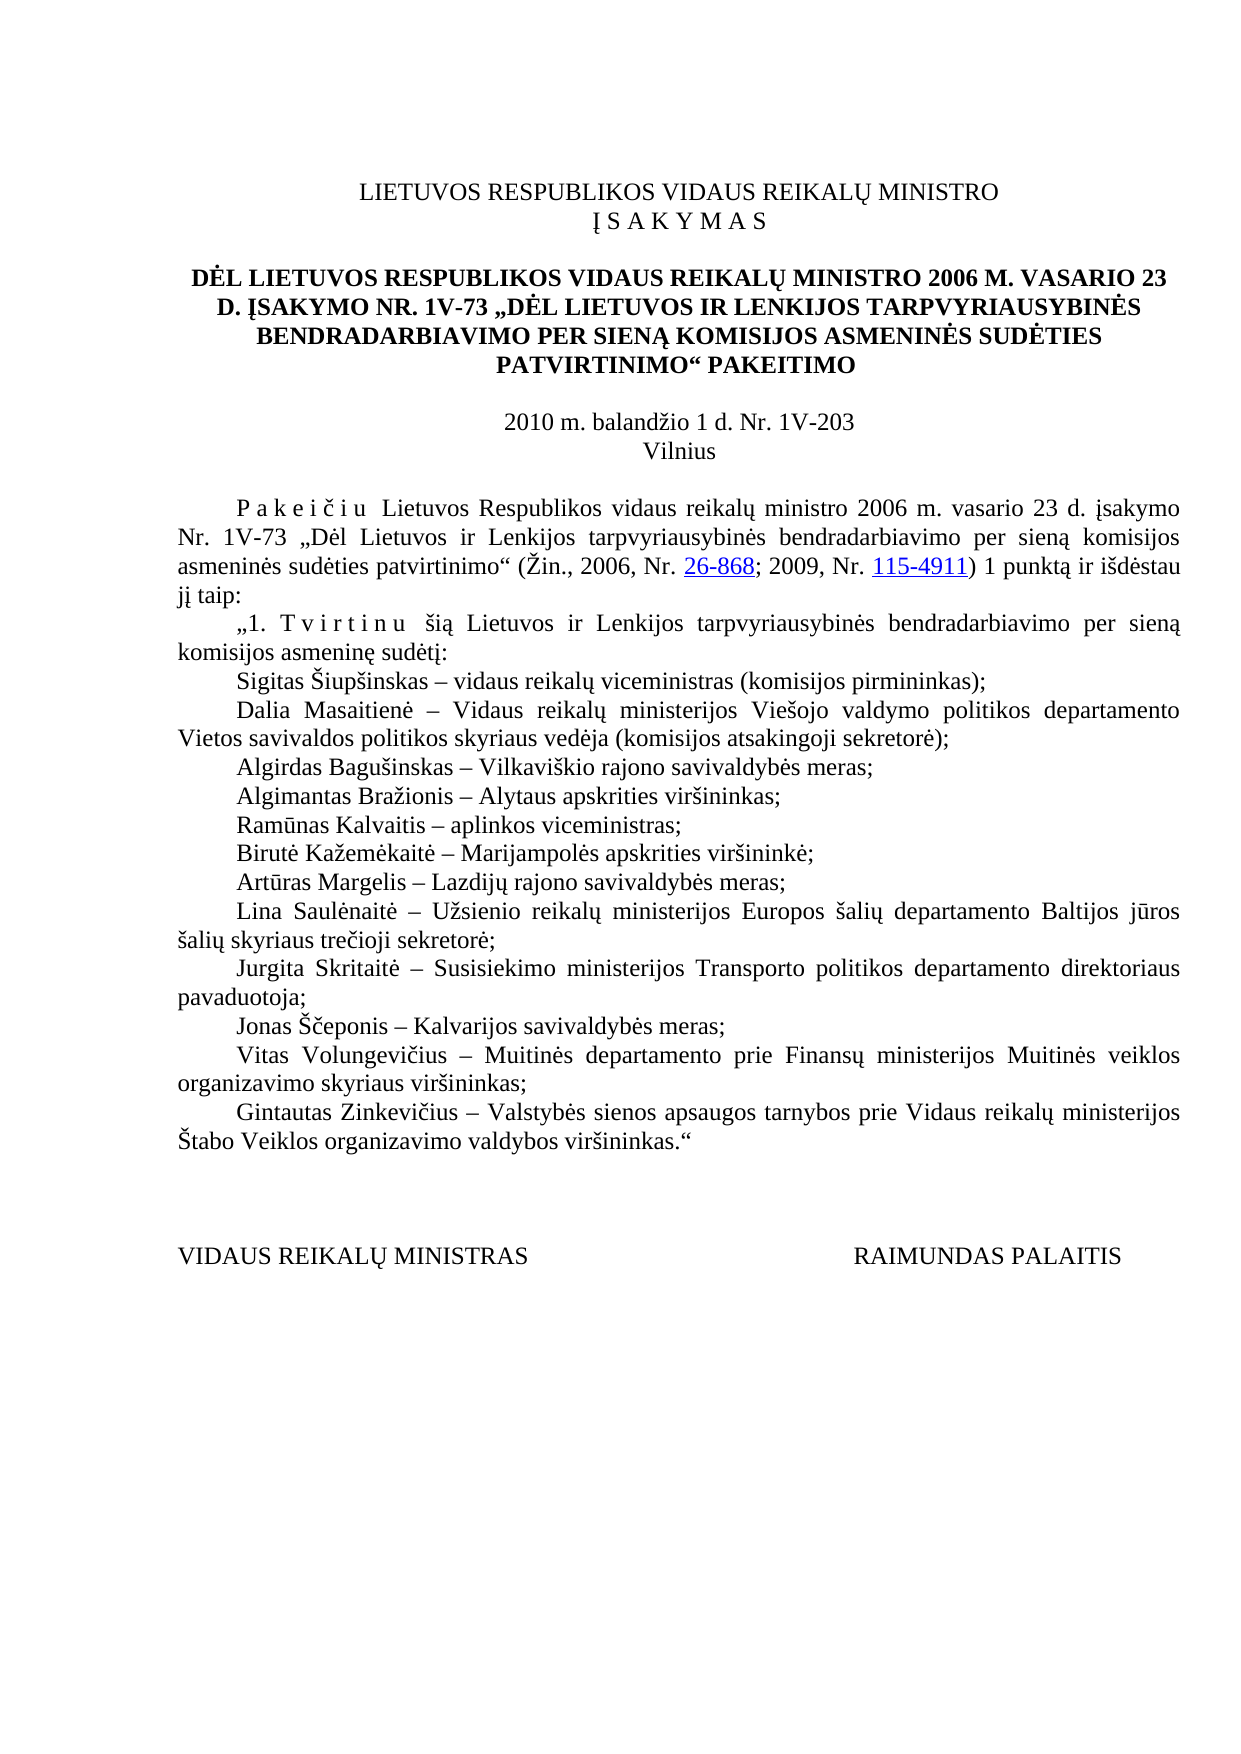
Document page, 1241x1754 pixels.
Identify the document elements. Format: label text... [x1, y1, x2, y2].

text Jurgita Skritaitė – Susisiekimo ministerijos Transporto politikos departamento direktoriaus pavaduotoja; [177, 953, 1181, 1011]
text Birutė Kažemėkaitė – Marijampolės apskrities viršininkė; [177, 838, 1181, 867]
text Jonas Ščeponis – Kalvarijos savivaldybės meras; [177, 1011, 1181, 1040]
text Artūras Margelis – Lazdijų rajono savivaldybės meras; [177, 867, 1181, 896]
text Ramūnas Kalvaitis – aplinkos viceministras; [177, 810, 1181, 838]
text ĮSAKYMAS [177, 206, 1181, 235]
text Vidaus reikalų ministras Raimundas Palaitis [177, 1241, 1181, 1270]
text Vitas Volungevičius – Muitinės departamento prie Finansų ministerijos Muitinės veiklos organizavimo skyriaus viršininkas; [177, 1040, 1181, 1097]
text Vilnius [177, 436, 1181, 465]
text Algimantas Bražionis – Alytaus apskrities viršininkas; [177, 781, 1181, 810]
text LIETUVOS RESPUBLIKOS VIDAUS REIKALŲ MINISTRO [177, 177, 1181, 206]
text 2010 m. balandžio 1 d. Nr. 1V-203 [177, 407, 1181, 436]
text DĖL LIETUVOS RESPUBLIKOS VIDAUS REIKALŲ MINISTRO 2006 M. VASARIO 23 D. ĮSAKYMO NR. 1V-73 „DĖL LIETUVOS IR LENKIJOS TARPVYRIAUSYBINĖS BENDRADARBIAVIMO PER SIENĄ KOMISIJOS ASMENINĖS SUDĖTIES PATVIRTINIMO“ PAKEITIMO [177, 263, 1181, 378]
text Algirdas Bagušinskas – Vilkaviškio rajono savivaldybės meras; [177, 752, 1181, 781]
text Dalia Masaitienė – Vidaus reikalų ministerijos Viešojo valdymo politikos departamento Vietos savivaldos politikos skyriaus vedėja (komisijos atsakingoji sekretorė); [177, 695, 1181, 752]
text Sigitas Šiupšinskas – vidaus reikalų viceministras (komisijos pirmininkas); [177, 666, 1181, 695]
text Pakeičiu Lietuvos Respublikos vidaus reikalų ministro 2006 m. vasario 23 d. įsakymo Nr. 1V-73 „Dėl Lietuvos ir Lenkijos tarpvyriausybinės bendradarbiavimo per sieną komisijos asmeninės sudėties patvirtinimo“ (Žin., 2006, Nr. 26-868; 2009, Nr. 115-4911) 1 punktą ir išdėstau jį taip: [177, 493, 1181, 608]
text Gintautas Zinkevičius – Valstybės sienos apsaugos tarnybos prie Vidaus reikalų ministerijos Štabo Veiklos organizavimo valdybos viršininkas.“ [177, 1097, 1181, 1155]
text Lina Saulėnaitė – Užsienio reikalų ministerijos Europos šalių departamento Baltijos jūros šalių skyriaus trečioji sekretorė; [177, 896, 1181, 953]
text „1. Tvirtinu šią Lietuvos ir Lenkijos tarpvyriausybinės bendradarbiavimo per sieną komisijos asmeninę sudėtį: [177, 608, 1181, 666]
